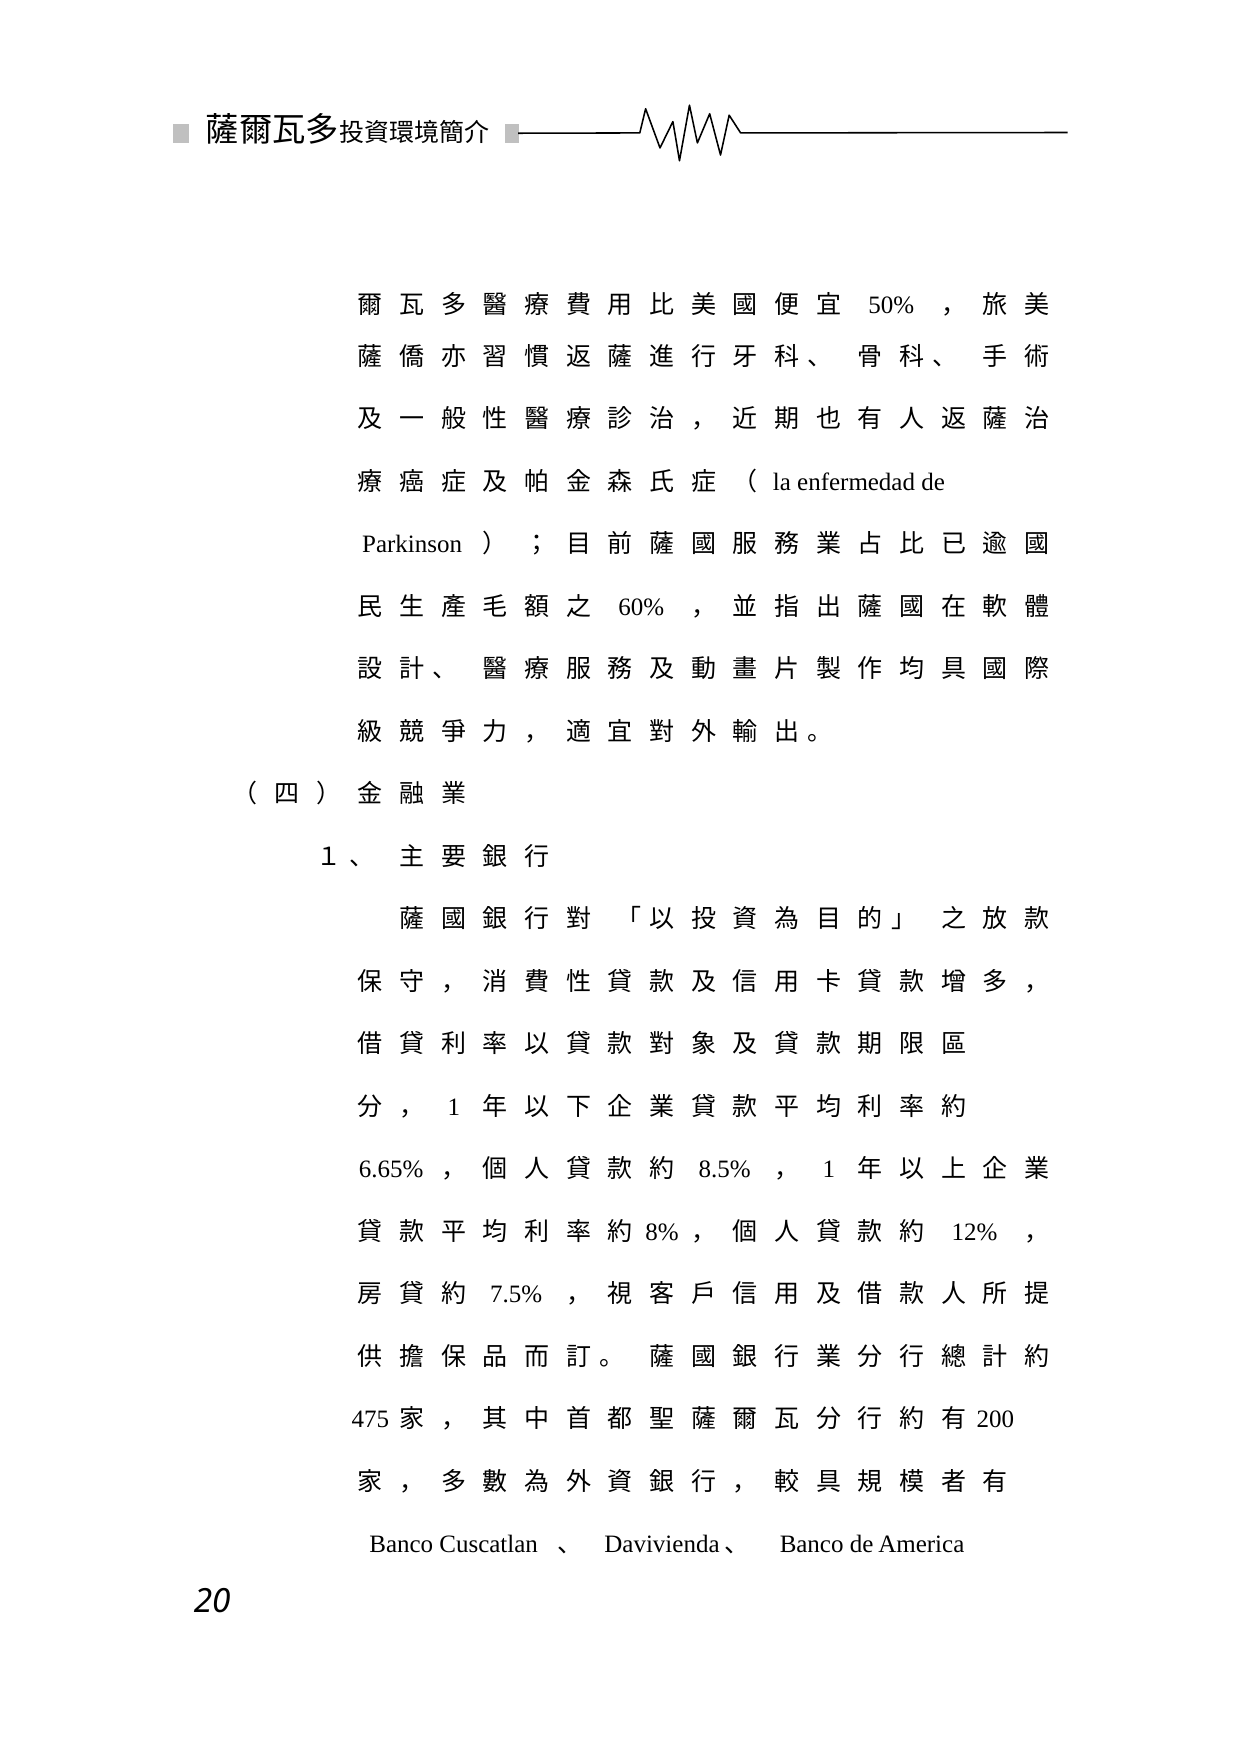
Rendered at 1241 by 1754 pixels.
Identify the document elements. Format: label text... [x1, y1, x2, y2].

text 薩國銀行對「以投資為目的」之放款保守，消費性貸款及信用卡貸款增多，借貸利率以貸款對象及貸款期限區分，1年以下企業貸款平均利率約6.65%，個人貸款約8.5%，1年以上企業貸款平均利率約8%，個人貸款約12%，房貸約7.5%，視客戶信用及借款人所提供擔保品而訂。薩國銀行業分行總計約475家，其中首都聖薩爾瓦分行約有200家，多數為外資銀行，較具規模者有Banco Cuscatlan、Davivienda、Banco de America [330, 875, 1058, 1563]
text １、主要銀行 [281, 813, 1058, 875]
text （四）金融業 [207, 750, 1058, 813]
text 爾瓦多醫療費用比美國便宜50%，旅美薩僑亦習慣返薩進行牙科、骨科、手術及一般性醫療診治，近期也有人返薩治療癌症及帕金森氏症（la enfermedad de Parkinson）；目前薩國服務業占比已逾國民生產毛額之60%，並指出薩國在軟體設計、醫療服務及動畫片製作均具國際級競爭力，適宜對外輸出。 [330, 250, 1058, 750]
